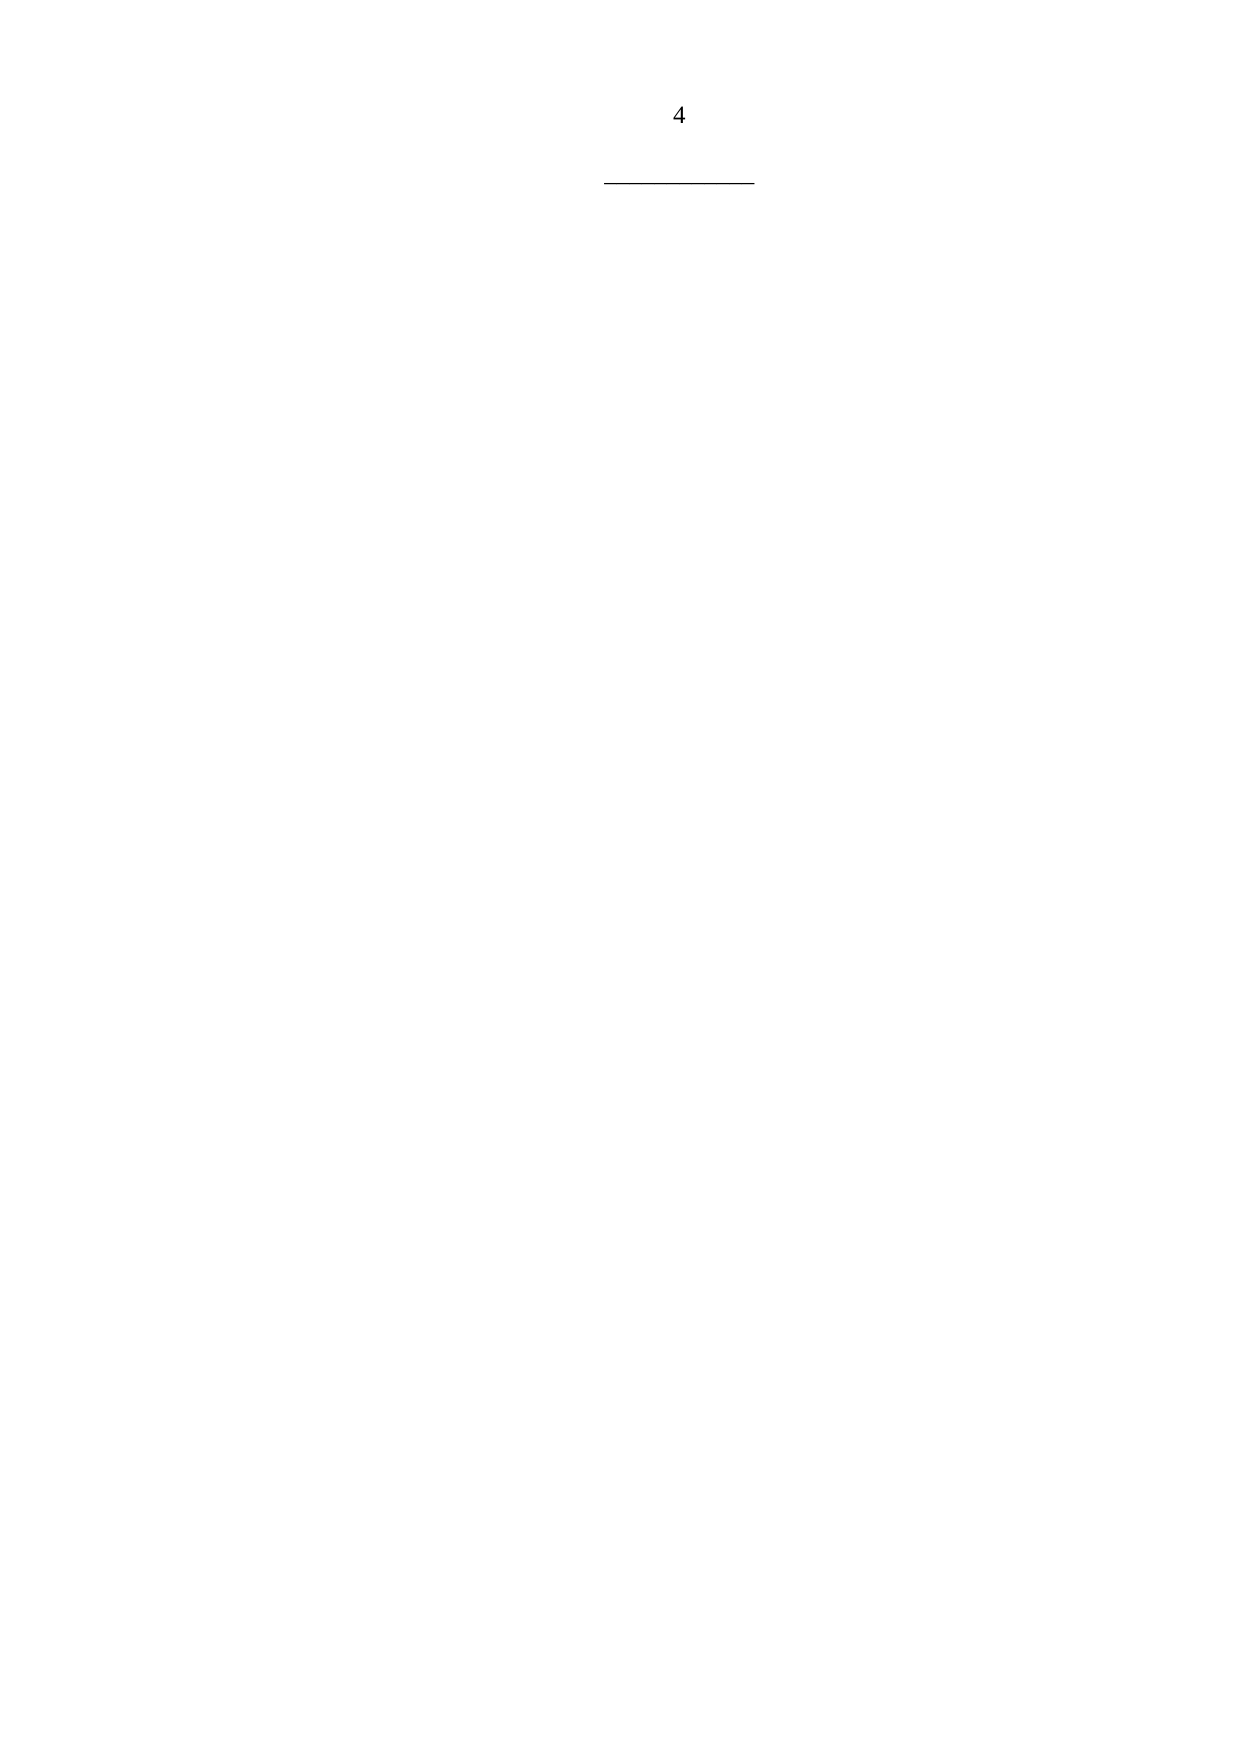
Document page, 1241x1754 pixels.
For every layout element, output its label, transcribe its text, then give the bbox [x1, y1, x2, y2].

text ____________ [177, 158, 1181, 187]
